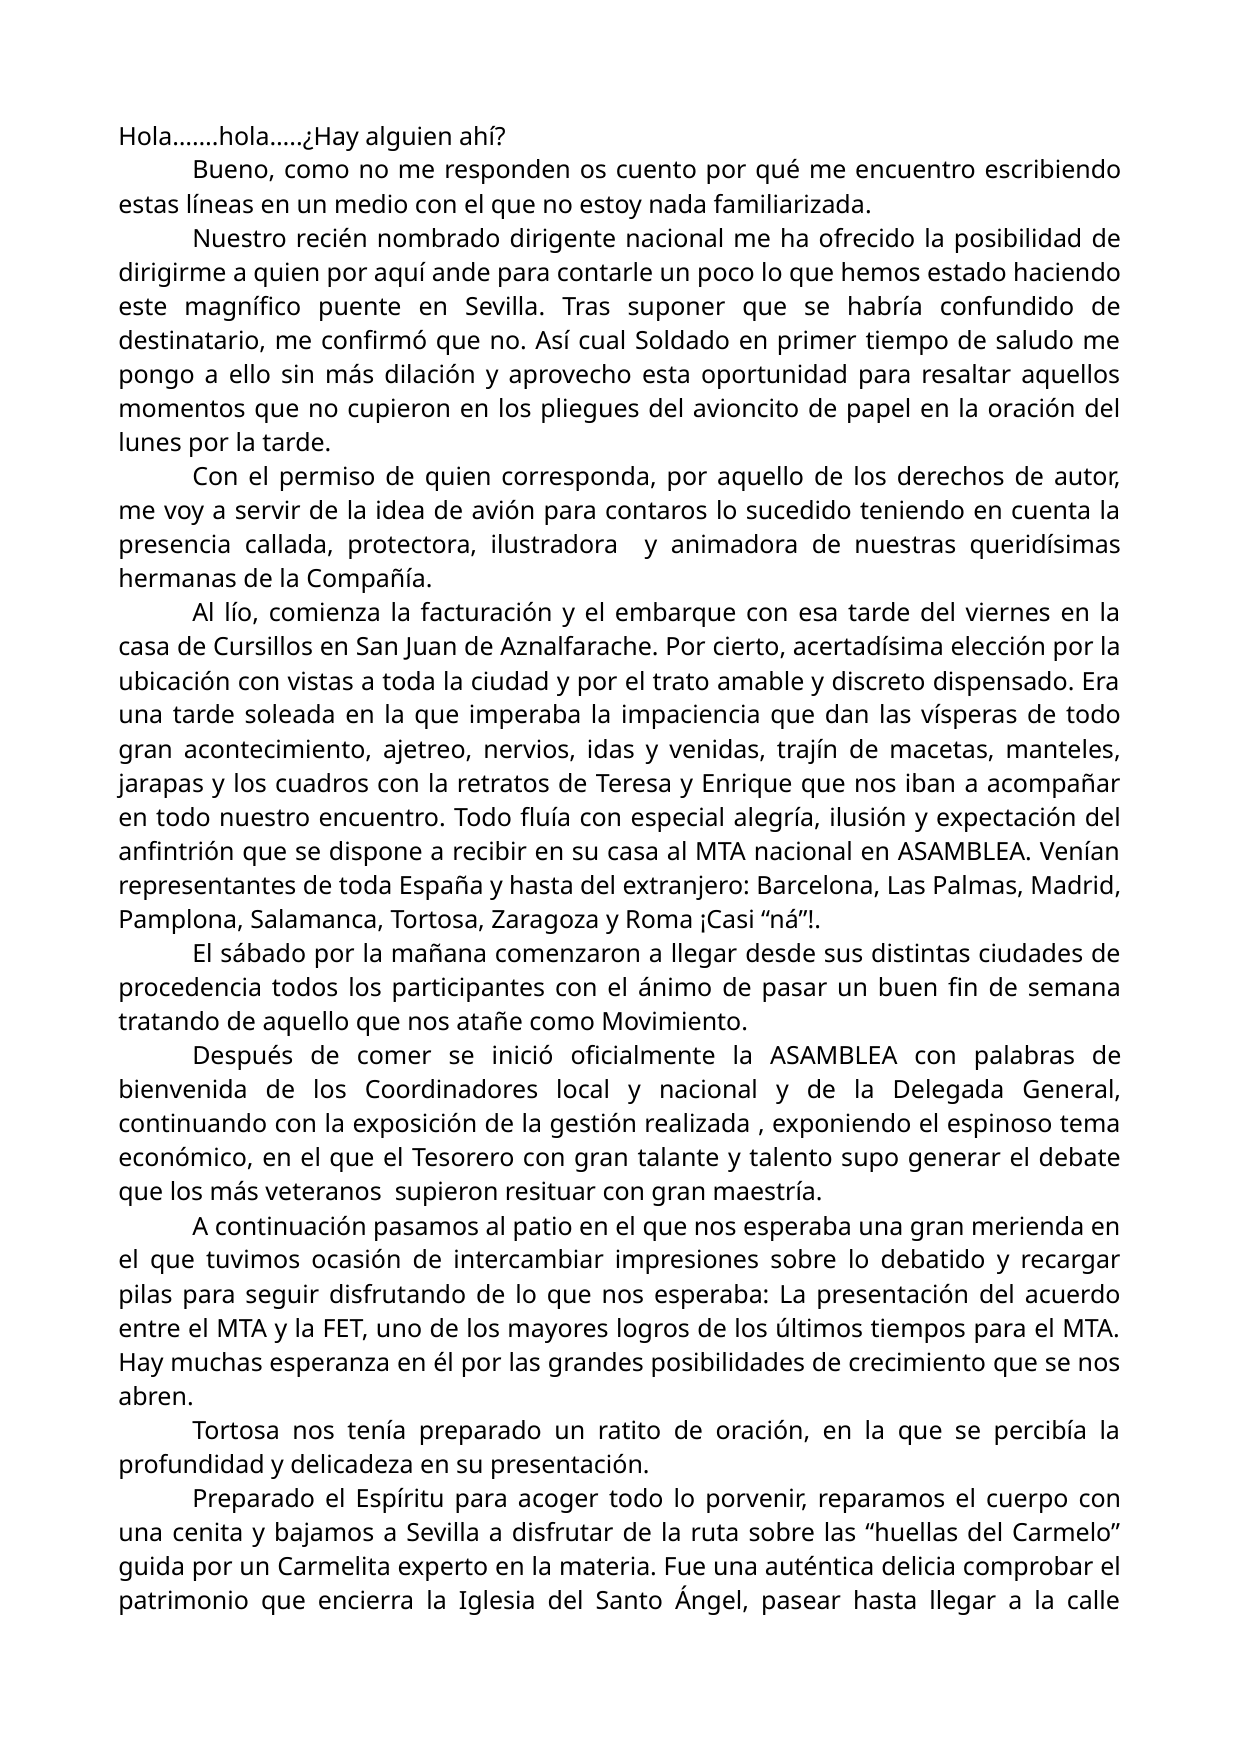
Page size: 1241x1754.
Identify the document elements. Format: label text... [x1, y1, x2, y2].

text Preparado el Espíritu para acoger todo lo porvenir, reparamos el cuerpo con una cenita y bajamos a Sevilla a disfrutar de la ruta sobre las “huellas del Carmelo” guida por un Carmelita experto en la materia. Fue una auténtica delicia comprobar el patrimonio que encierra la Iglesia del Santo Ángel, pasear hasta llegar a la calle [118, 1481, 1122, 1617]
text A continuación pasamos al patio en el que nos esperaba una gran merienda en el que tuvimos ocasión de intercambiar impresiones sobre lo debatido y recargar pilas para seguir disfrutando de lo que nos esperaba: La presentación del acuerdo entre el MTA y la FET, uno de los mayores logros de los últimos tiempos para el MTA. Hay muchas esperanza en él por las grandes posibilidades de crecimiento que se nos abren. [118, 1208, 1122, 1412]
text Tortosa nos tenía preparado un ratito de oración, en la que se percibía la profundidad y delicadeza en su presentación. [118, 1412, 1122, 1481]
text Nuestro recién nombrado dirigente nacional me ha ofrecido la posibilidad de dirigirme a quien por aquí ande para contarle un poco lo que hemos estado haciendo este magnífico puente en Sevilla. Tras suponer que se habría confundido de destinatario, me confirmó que no. Así cual Soldado en primer tiempo de saludo me pongo a ello sin más dilación y aprovecho esta oportunidad para resaltar aquellos momentos que no cupieron en los pliegues del avioncito de papel en la oración del lunes por la tarde. [118, 220, 1122, 459]
text Con el permiso de quien corresponda, por aquello de los derechos de autor, me voy a servir de la idea de avión para contaros lo sucedido teniendo en cuenta la presencia callada, protectora, ilustradora y animadora de nuestras queridísimas hermanas de la Compañía. [118, 459, 1122, 595]
text El sábado por la mañana comenzaron a llegar desde sus distintas ciudades de procedencia todos los participantes con el ánimo de pasar un buen fin de semana tratando de aquello que nos atañe como Movimiento. [118, 936, 1122, 1038]
text Bueno, como no me responden os cuento por qué me encuentro escribiendo estas líneas en un medio con el que no estoy nada familiarizada. [118, 152, 1122, 220]
text Hola…….hola…..¿Hay alguien ahí? [118, 118, 1122, 152]
text Después de comer se inició oficialmente la ASAMBLEA con palabras de bienvenida de los Coordinadores local y nacional y de la Delegada General, continuando con la exposición de la gestión realizada , exponiendo el espinoso tema económico, en el que el Tesorero con gran talante y talento supo generar el debate que los más veteranos supieron resituar con gran maestría. [118, 1038, 1122, 1208]
text Al lío, comienza la facturación y el embarque con esa tarde del viernes en la casa de Cursillos en San Juan de Aznalfarache. Por cierto, acertadísima elección por la ubicación con vistas a toda la ciudad y por el trato amable y discreto dispensado. Era una tarde soleada en la que imperaba la impaciencia que dan las vísperas de todo gran acontecimiento, ajetreo, nervios, idas y venidas, trajín de macetas, manteles, jarapas y los cuadros con la retratos de Teresa y Enrique que nos iban a acompañar en todo nuestro encuentro. Todo fluía con especial alegría, ilusión y expectación del anfintrión que se dispone a recibir en su casa al MTA nacional en ASAMBLEA. Venían representantes de toda España y hasta del extranjero: Barcelona, Las Palmas, Madrid, Pamplona, Salamanca, Tortosa, Zaragoza y Roma ¡Casi “ná”!. [118, 595, 1122, 936]
